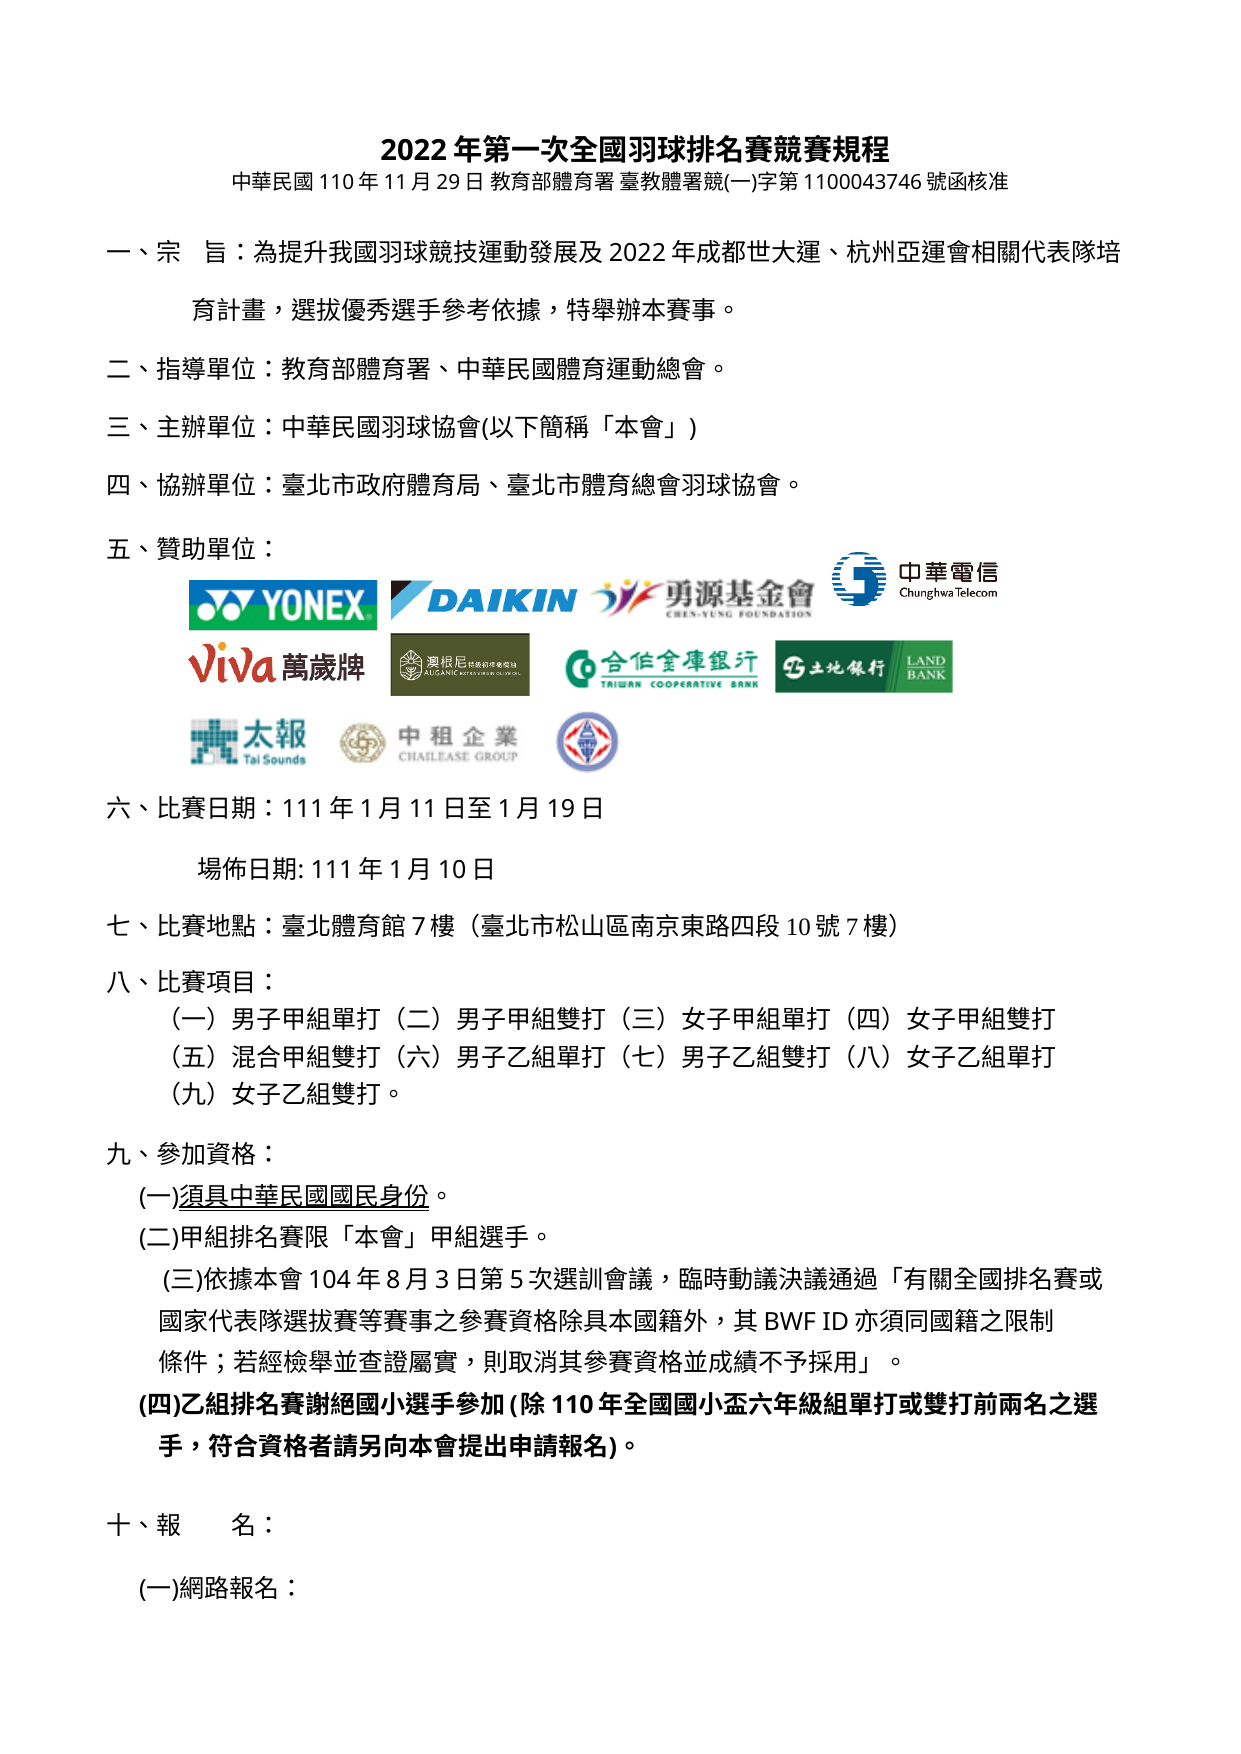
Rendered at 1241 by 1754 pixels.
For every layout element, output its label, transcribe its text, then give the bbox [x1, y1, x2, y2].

text 國家代表隊選拔賽等賽事之參賽資格除具本國籍外，其BWF ID亦須同國籍之限制 [106, 1297, 1134, 1338]
text 一、宗 旨：為提升我國羽球競技運動發展及2022年成都世大運、杭州亞運會相關代表隊培 [106, 238, 1134, 267]
text （五）混合甲組雙打（六）男子乙組單打（七）男子乙組雙打（八）女子乙組單打 [106, 1036, 1134, 1074]
text （一）男子甲組單打（二）男子甲組雙打（三）女子甲組單打（四）女子甲組雙打 [106, 999, 1134, 1036]
text 四、協辦單位：臺北市政府體育局、臺北市體育總會羽球協會。 [106, 471, 1134, 501]
text 七、比賽地點：臺北體育館7樓（臺北市松山區南京東路四段10號7樓） [106, 905, 1134, 942]
text 二、指導單位：教育部體育署、中華民國體育運動總會。 [106, 355, 1134, 384]
text 八、比賽項目： [106, 961, 1134, 999]
text 三、主辦單位：中華民國羽球協會(以下簡稱「本會」) [106, 413, 1134, 442]
text 2022年第一次全國羽球排名賽競賽規程 [106, 127, 1134, 169]
text (三)依據本會104年8月3日第5次選訓會議，臨時動議決議通過「有關全國排名賽或 [106, 1255, 1134, 1297]
text 五、贊助單位： [106, 530, 1134, 566]
text 場佈日期: 111年1月10日 [106, 849, 1134, 886]
text 六、比賽日期：111年1月11日至1月19日 [106, 767, 1134, 830]
text 中華民國110年11月29日 教育部體育署 臺教體署競(一)字第1100043746號函核准 [106, 169, 1134, 219]
text 條件；若經檢舉並查證屬實，則取消其參賽資格並成績不予採用」。 [106, 1338, 1134, 1380]
text 九、參加資格： [106, 1130, 1134, 1172]
text (一)網路報名： [106, 1544, 1134, 1607]
text (二)甲組排名賽限「本會」甲組選手。 [106, 1213, 1134, 1255]
text (一)須具中華民國國民身份。 [106, 1172, 1134, 1213]
text （九）女子乙組雙打。 [106, 1074, 1134, 1111]
text 育計畫，選拔優秀選手參考依據，特舉辦本賽事。 [106, 296, 1134, 326]
text 十、報 名： [106, 1482, 1134, 1544]
text 手，符合資格者請另向本會提出申請報名)。 [106, 1422, 1134, 1463]
text (四)乙組排名賽謝絕國小選手參加(除110年全國國小盃六年級組單打或雙打前兩名之選 [106, 1380, 1134, 1422]
